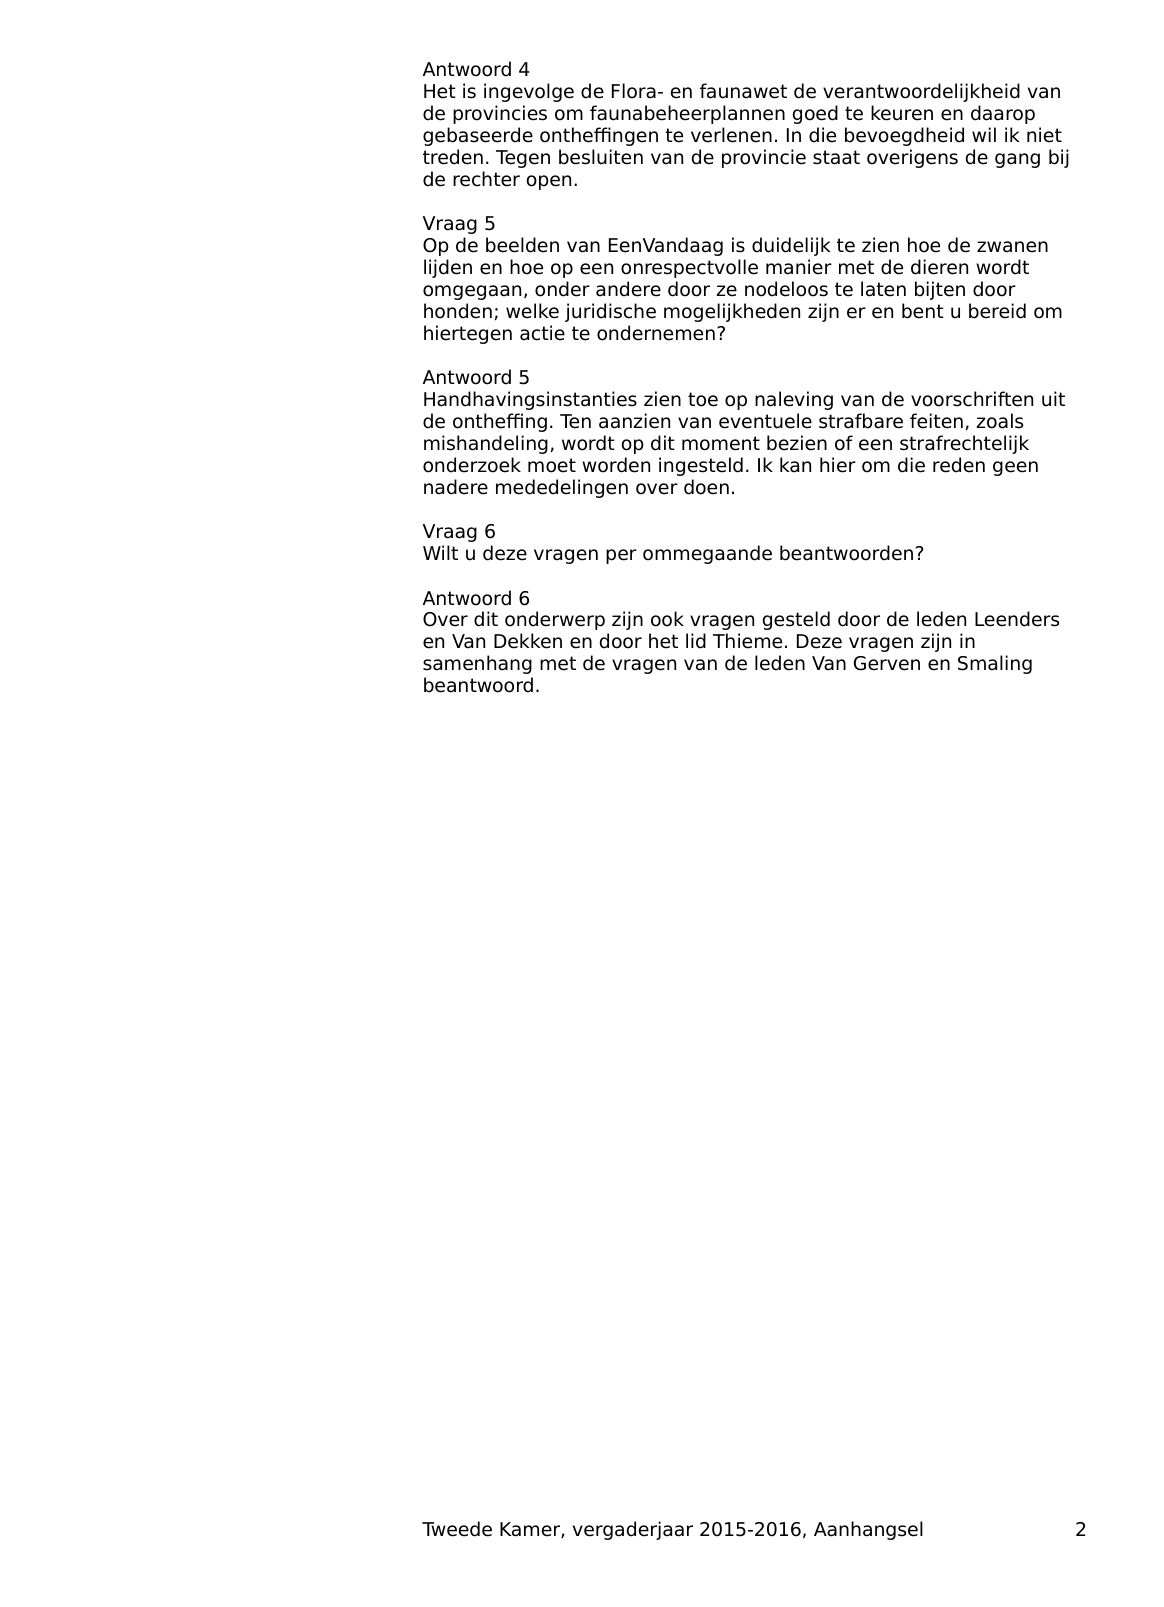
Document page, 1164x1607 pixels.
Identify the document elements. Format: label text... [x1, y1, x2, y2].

text Het is ingevolge de Flora- en faunawet de verantwoordelijkheid van de provincies om faunabeheerplannen goed te keuren en daarop gebaseerde ontheffingen te verlenen. In die bevoegdheid wil ik niet treden. Tegen besluiten van de provincie staat overigens de gang bij de rechter open. [422, 81, 1087, 191]
text Vraag 5 [422, 213, 1087, 235]
text Over dit onderwerp zijn ook vragen gesteld door de leden Leenders en Van Dekken en door het lid Thieme. Deze vragen zijn in samenhang met de vragen van de leden Van Gerven en Smaling beantwoord. [422, 609, 1087, 697]
text Wilt u deze vragen per ommegaande beantwoorden? [422, 543, 1087, 565]
text Op de beelden van EenVandaag is duidelijk te zien hoe de zwanen lijden en hoe op een onrespectvolle manier met de dieren wordt omgegaan, onder andere door ze nodeloos te laten bijten door honden; welke juridische mogelijkheden zijn er en bent u bereid om hiertegen actie te ondernemen? [422, 235, 1087, 345]
text Antwoord 4 [422, 59, 1087, 81]
text Vraag 6 [422, 521, 1087, 543]
text Antwoord 5 [422, 367, 1087, 389]
text Antwoord 6 [422, 587, 1087, 609]
text Handhavingsinstanties zien toe op naleving van de voorschriften uit de ontheffing. Ten aanzien van eventuele strafbare feiten, zoals mishandeling, wordt op dit moment bezien of een strafrechtelijk onderzoek moet worden ingesteld. Ik kan hier om die reden geen nadere mededelingen over doen. [422, 389, 1087, 499]
